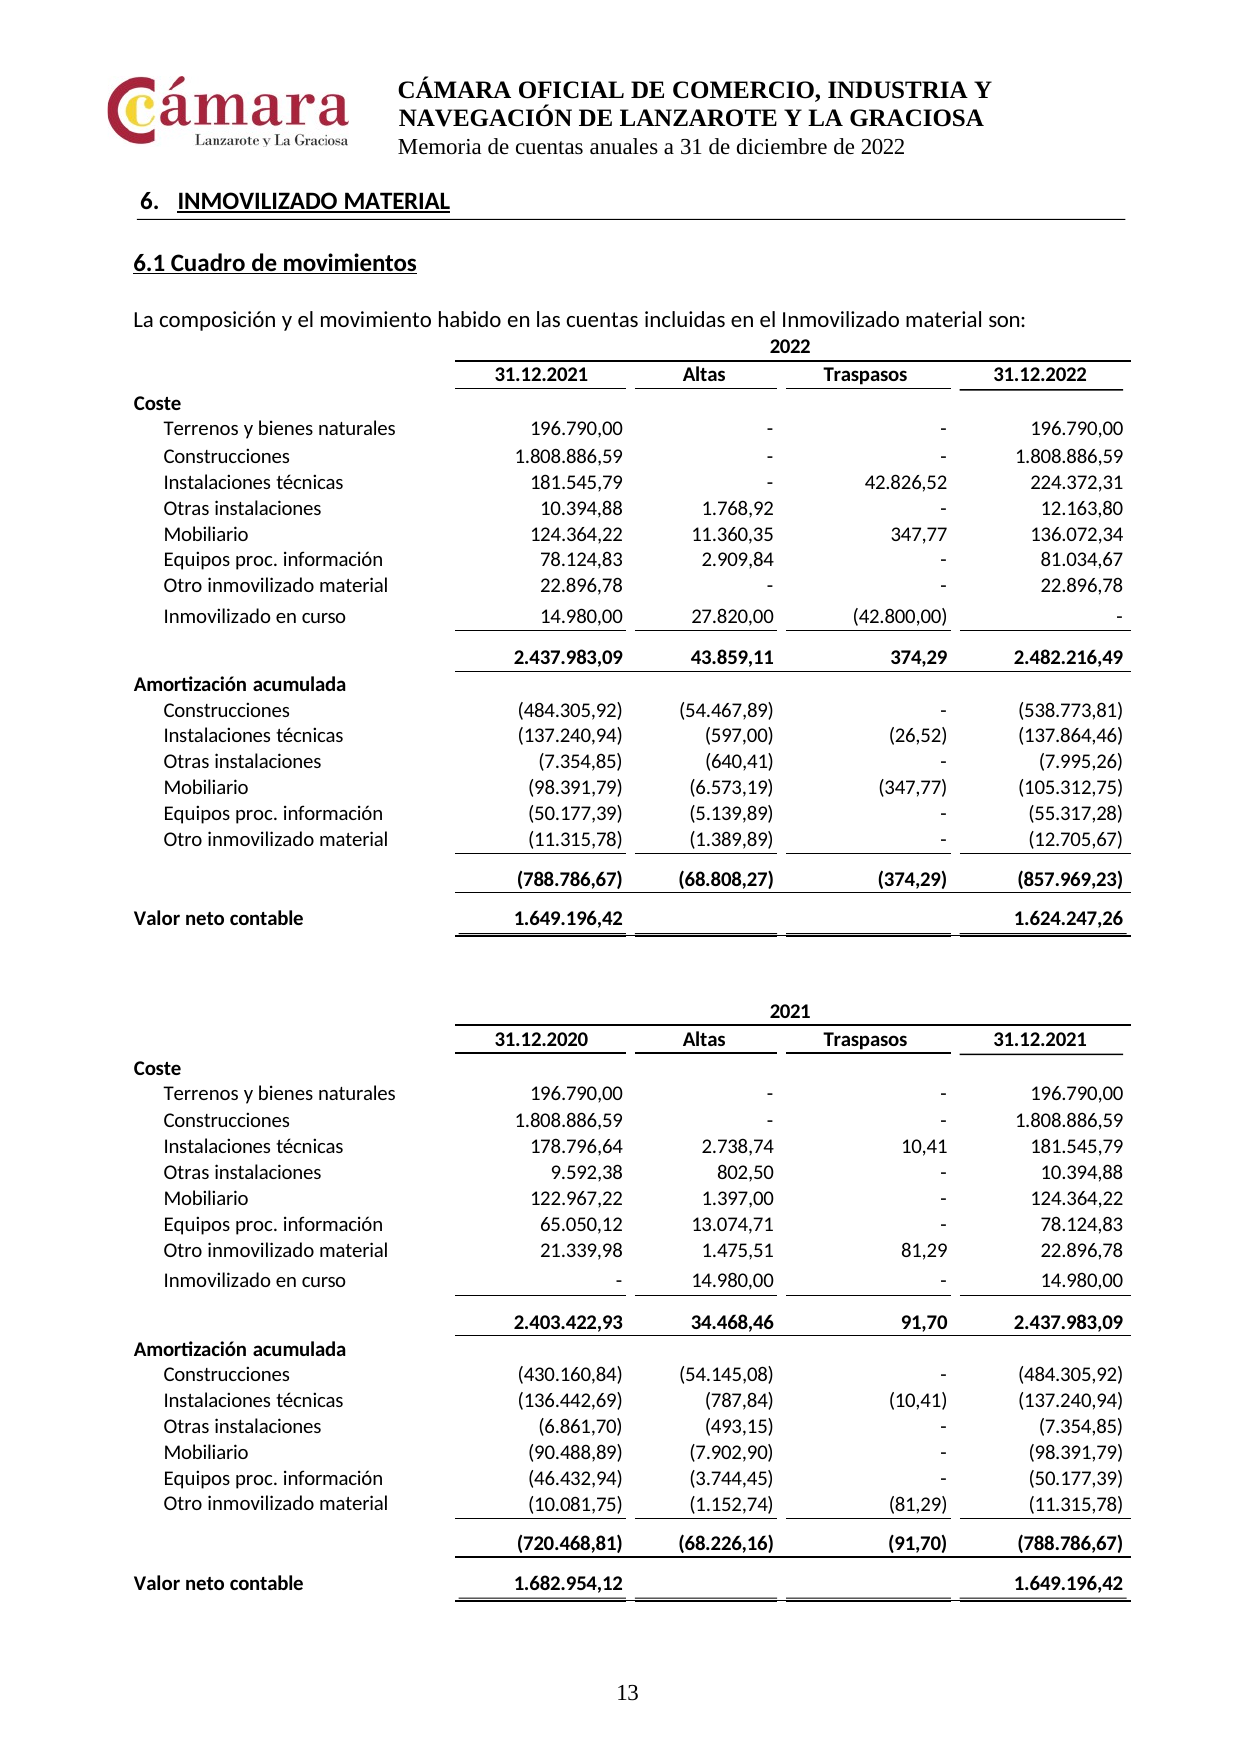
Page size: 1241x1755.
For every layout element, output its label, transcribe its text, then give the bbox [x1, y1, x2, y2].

table_cell - [786, 1266, 951, 1295]
table_cell Mobiliario [129, 522, 455, 548]
table_cell (50.177,39) [960, 1466, 1131, 1492]
table_cell [951, 1414, 960, 1440]
table_cell - [786, 1108, 951, 1134]
table_cell [635, 389, 777, 417]
table_cell (98.391,79) [455, 776, 626, 802]
table_cell [777, 672, 786, 698]
table_cell [777, 828, 786, 853]
table_cell [777, 388, 786, 417]
table_cell Valor neto contable [129, 892, 455, 935]
table_cell (7.995,26) [960, 750, 1131, 776]
table_cell [951, 470, 960, 496]
table_cell (81,29) [786, 1492, 951, 1518]
table_cell (10,41) [786, 1388, 951, 1414]
table_cell 10.394,88 [960, 1161, 1131, 1186]
table_cell - [786, 444, 951, 470]
table_cell [951, 388, 960, 417]
table_cell (98.391,79) [960, 1440, 1131, 1466]
table_cell (7.902,90) [635, 1440, 777, 1466]
table_cell 2.437.983,09 [960, 1296, 1131, 1335]
table_cell [626, 362, 635, 387]
table_cell [777, 1414, 786, 1440]
table_cell 2.909,84 [635, 548, 777, 574]
table_cell Inmovilizado en curso [129, 602, 455, 630]
table_cell [777, 496, 786, 522]
table_cell 1.768,92 [635, 496, 777, 522]
list Cuadro de movimientos [133, 247, 1199, 277]
table_cell [951, 574, 960, 602]
table_cell (484.305,92) [455, 698, 626, 724]
table_cell [626, 548, 635, 574]
table_cell [951, 1492, 960, 1518]
table_cell [626, 1518, 635, 1556]
table_cell [951, 1266, 960, 1295]
table_cell (640,41) [635, 750, 777, 776]
table_cell [129, 1295, 455, 1335]
table_cell [626, 496, 635, 522]
table_cell - [786, 1363, 951, 1388]
table_cell 122.967,22 [455, 1186, 626, 1212]
table_cell [777, 724, 786, 750]
table_cell Traspasos [786, 1026, 951, 1052]
table_cell [777, 470, 786, 496]
table_cell 91,70 [786, 1296, 951, 1335]
table_cell [786, 389, 951, 417]
table_cell (6.573,19) [635, 776, 777, 802]
table_cell 65.050,12 [455, 1212, 626, 1238]
table_cell - [635, 444, 777, 470]
table_cell [951, 1558, 960, 1600]
table_cell 10.394,88 [455, 496, 626, 522]
table_cell - [635, 470, 777, 496]
table_cell [951, 1440, 960, 1466]
table_cell [951, 630, 960, 671]
table_cell 81.034,67 [960, 548, 1131, 574]
table_cell 2.437.983,09 [455, 631, 626, 671]
table_cell [951, 1238, 960, 1266]
table_cell [777, 1108, 786, 1134]
table_cell [777, 1161, 786, 1186]
table_cell [626, 417, 635, 443]
table_cell (374,29) [786, 854, 951, 892]
table_cell Altas [635, 362, 777, 387]
table_cell - [786, 1161, 951, 1186]
table_cell [951, 1135, 960, 1161]
table_cell [626, 388, 635, 417]
table_cell Instalaciones técnicas [129, 1388, 455, 1414]
table_cell - [786, 417, 951, 443]
table_cell (55.317,28) [960, 802, 1131, 827]
table_cell [786, 893, 951, 933]
table_cell - [635, 417, 777, 443]
table_cell 196.790,00 [455, 417, 626, 443]
table_cell [777, 574, 786, 602]
table_cell 78.124,83 [960, 1212, 1131, 1238]
table_cell [951, 602, 960, 630]
table_cell Equipos proc. información [129, 802, 455, 827]
table_cell [786, 1558, 951, 1597]
table_cell [960, 1336, 1131, 1362]
table_cell (137.240,94) [455, 724, 626, 750]
table_cell [626, 1440, 635, 1466]
table_cell [626, 853, 635, 892]
table_cell Otro inmovilizado material [129, 828, 455, 853]
table_cell [777, 602, 786, 630]
table_cell [626, 574, 635, 602]
table_cell Equipos proc. información [129, 548, 455, 574]
table_cell [951, 1186, 960, 1212]
table_cell [626, 1388, 635, 1414]
table_cell - [786, 802, 951, 827]
table_cell Otro inmovilizado material [129, 574, 455, 602]
table_cell 124.364,22 [960, 1186, 1131, 1212]
table_cell [951, 496, 960, 522]
table_cell 12.163,80 [960, 496, 1131, 522]
table_cell 9.592,38 [455, 1161, 626, 1186]
table_cell 2.403.422,93 [455, 1296, 626, 1335]
table_cell 196.790,00 [960, 417, 1131, 443]
table_cell 1.397,00 [635, 1186, 777, 1212]
table_cell 31.12.2020 [455, 1026, 626, 1052]
table_cell (347,77) [786, 776, 951, 802]
table_cell (538.773,81) [960, 698, 1131, 724]
table_cell [786, 1054, 951, 1081]
table_cell (50.177,39) [455, 802, 626, 827]
table_cell [786, 1336, 951, 1362]
table_cell [626, 750, 635, 776]
table_cell Otro inmovilizado material [129, 1238, 455, 1266]
table_cell 31.12.2021 [455, 362, 626, 387]
table_cell (493,15) [635, 1414, 777, 1440]
table_cell [951, 802, 960, 827]
table_cell 1.682.954,12 [455, 1558, 626, 1600]
table_cell - [786, 1212, 951, 1238]
table_cell [951, 1466, 960, 1492]
table_cell (137.240,94) [960, 1388, 1131, 1414]
table_cell 1.624.247,26 [960, 893, 1131, 935]
table_cell 196.790,00 [960, 1081, 1131, 1108]
table_cell [626, 1026, 635, 1052]
table_cell 124.364,22 [455, 522, 626, 548]
table_cell [951, 1388, 960, 1414]
table_cell (12.705,67) [960, 828, 1131, 853]
table_cell [626, 893, 635, 935]
table_cell [951, 724, 960, 750]
table_cell (7.354,85) [455, 750, 626, 776]
table_cell [951, 548, 960, 574]
table_cell [626, 802, 635, 827]
table_cell Otras instalaciones [129, 1414, 455, 1440]
table_cell 31.12.2022 [960, 362, 1131, 387]
table_cell [626, 1295, 635, 1335]
table_cell Instalaciones técnicas [129, 724, 455, 750]
table_cell [777, 802, 786, 827]
table_cell (10.081,75) [455, 1492, 626, 1518]
table_cell Equipos proc. información [129, 1466, 455, 1492]
table_cell [777, 1186, 786, 1212]
table_cell [635, 1558, 777, 1597]
table_cell Construcciones [129, 444, 455, 470]
table_cell [626, 444, 635, 470]
table_cell [951, 750, 960, 776]
table_cell [455, 672, 626, 698]
table_cell [777, 1052, 786, 1081]
table_cell Otro inmovilizado material [129, 1492, 455, 1518]
table_cell - [786, 496, 951, 522]
table_cell - [635, 574, 777, 602]
table_cell (787,84) [635, 1388, 777, 1414]
table_cell [626, 1336, 635, 1362]
table_cell (6.861,70) [455, 1414, 626, 1440]
table_cell [626, 1135, 635, 1161]
table_cell 2.482.216,49 [960, 631, 1131, 671]
table_cell [951, 853, 960, 892]
table_cell [635, 893, 777, 933]
table_cell [626, 1161, 635, 1186]
table_cell [951, 1161, 960, 1186]
table_cell 1.808.886,59 [455, 444, 626, 470]
list INMOVILIZADO MATERIAL [140, 185, 1199, 216]
table_cell Altas [635, 1026, 777, 1052]
table_cell [455, 1054, 626, 1081]
table_cell Construcciones [129, 1363, 455, 1388]
table_cell 22.896,78 [455, 574, 626, 602]
table_cell (91,70) [786, 1519, 951, 1556]
table_cell Mobiliario [129, 1186, 455, 1212]
table_cell [777, 630, 786, 671]
table_cell Otras instalaciones [129, 1161, 455, 1186]
table_cell [626, 1186, 635, 1212]
table_cell [951, 698, 960, 724]
table_cell [951, 1363, 960, 1388]
table_cell [635, 672, 777, 698]
table_cell [951, 828, 960, 853]
table_cell [777, 548, 786, 574]
table_cell [777, 1518, 786, 1556]
table_cell [626, 630, 635, 671]
table_cell 181.545,79 [960, 1135, 1131, 1161]
table_cell 14.980,00 [635, 1266, 777, 1295]
table_cell [786, 672, 951, 698]
table_cell (3.744,45) [635, 1466, 777, 1492]
table_cell [777, 1363, 786, 1388]
table_cell Instalaciones técnicas [129, 1135, 455, 1161]
table_cell [951, 672, 960, 698]
table_cell [626, 1558, 635, 1600]
table_cell (788.786,67) [960, 1519, 1131, 1556]
table_cell [951, 522, 960, 548]
table_cell [626, 672, 635, 698]
table_cell (11.315,78) [455, 828, 626, 853]
table_cell Valor neto contable [129, 1556, 455, 1600]
table_cell [777, 750, 786, 776]
table_cell [777, 1135, 786, 1161]
table_cell 1.808.886,59 [455, 1108, 626, 1134]
table_cell 1.808.886,59 [960, 444, 1131, 470]
table_cell (46.432,94) [455, 1466, 626, 1492]
table_cell [626, 522, 635, 548]
table_cell 136.072,34 [960, 522, 1131, 548]
table_cell [951, 1336, 960, 1362]
table_cell (68.808,27) [635, 854, 777, 892]
table_cell [777, 1238, 786, 1266]
table_cell 1.649.196,42 [960, 1558, 1131, 1600]
table_cell 13.074,71 [635, 1212, 777, 1238]
table_cell [951, 1212, 960, 1238]
table_cell - [786, 1440, 951, 1466]
table_cell - [786, 1414, 951, 1440]
table_cell [951, 1081, 960, 1108]
table_cell [777, 853, 786, 892]
table_cell - [455, 1266, 626, 1295]
table_cell [626, 1108, 635, 1134]
table_cell Instalaciones técnicas [129, 470, 455, 496]
table_cell [951, 362, 960, 387]
table_cell - [635, 1108, 777, 1134]
table_cell [960, 388, 1131, 417]
table_cell 1.649.196,42 [455, 893, 626, 935]
table_cell (105.312,75) [960, 776, 1131, 802]
table_cell [960, 1052, 1131, 1081]
table_cell - [635, 1081, 777, 1108]
table_cell [626, 1238, 635, 1266]
table_cell 347,77 [786, 522, 951, 548]
table_cell Coste [129, 388, 455, 417]
table_cell (788.786,67) [455, 854, 626, 892]
table_cell [129, 1024, 455, 1052]
table_cell - [786, 1466, 951, 1492]
table_cell - [786, 828, 951, 853]
table_cell (1.389,89) [635, 828, 777, 853]
table_cell [626, 1466, 635, 1492]
table_cell [777, 1212, 786, 1238]
table_cell Amortización acumulada [129, 671, 455, 698]
table_cell (42.800,00) [786, 602, 951, 630]
table_cell - [786, 548, 951, 574]
table_cell [777, 776, 786, 802]
table_cell [777, 1081, 786, 1108]
table_cell 27.820,00 [635, 602, 777, 630]
table_cell (430.160,84) [455, 1363, 626, 1388]
table_cell 78.124,83 [455, 548, 626, 574]
table_cell (136.442,69) [455, 1388, 626, 1414]
table_cell [777, 444, 786, 470]
table_cell [777, 417, 786, 443]
table_cell [626, 1414, 635, 1440]
table_cell [626, 776, 635, 802]
table_cell [960, 672, 1131, 698]
table_cell Terrenos y bienes naturales [129, 417, 455, 443]
table_cell [626, 1052, 635, 1081]
table_header 2021 [129, 1001, 1131, 1024]
table_cell [626, 1492, 635, 1518]
table_cell [777, 1026, 786, 1052]
table_cell [129, 360, 455, 387]
table_cell [777, 1336, 786, 1362]
table_cell (90.488,89) [455, 1440, 626, 1466]
table_cell [626, 1266, 635, 1295]
table_header 2022 [129, 337, 1131, 360]
table_cell 1.808.886,59 [960, 1108, 1131, 1134]
table_cell Terrenos y bienes naturales [129, 1081, 455, 1108]
table_cell 14.980,00 [960, 1266, 1131, 1295]
table_cell 10,41 [786, 1135, 951, 1161]
table_cell (11.315,78) [960, 1492, 1131, 1518]
table_cell (137.864,46) [960, 724, 1131, 750]
table_cell (484.305,92) [960, 1363, 1131, 1388]
table_cell [626, 602, 635, 630]
table_cell [626, 1363, 635, 1388]
table_cell (54.467,89) [635, 698, 777, 724]
table_cell [951, 444, 960, 470]
table_cell 43.859,11 [635, 631, 777, 671]
table_cell Mobiliario [129, 1440, 455, 1466]
table_cell 22.896,78 [960, 574, 1131, 602]
table_cell [777, 1388, 786, 1414]
table_cell Amortización acumulada [129, 1335, 455, 1362]
table_cell [626, 1212, 635, 1238]
table_cell [626, 1081, 635, 1108]
table_cell 196.790,00 [455, 1081, 626, 1108]
table_cell 374,29 [786, 631, 951, 671]
table_cell [951, 1108, 960, 1134]
table_cell [635, 1054, 777, 1081]
table_cell 34.468,46 [635, 1296, 777, 1335]
table_cell [777, 893, 786, 935]
table_cell - [960, 602, 1131, 630]
table_cell Equipos proc. información [129, 1212, 455, 1238]
table_cell - [786, 1081, 951, 1108]
table_cell (54.145,08) [635, 1363, 777, 1388]
table_cell Otras instalaciones [129, 496, 455, 522]
table_cell [129, 853, 455, 892]
table_cell 21.339,98 [455, 1238, 626, 1266]
table_cell [129, 1518, 455, 1556]
table_cell [777, 1440, 786, 1466]
table_cell 11.360,35 [635, 522, 777, 548]
table_cell 181.545,79 [455, 470, 626, 496]
table_cell [626, 470, 635, 496]
table_cell - [786, 750, 951, 776]
table_cell Construcciones [129, 1108, 455, 1134]
table_cell [455, 389, 626, 417]
table_cell (857.969,23) [960, 854, 1131, 892]
table_cell (1.152,74) [635, 1492, 777, 1518]
table_cell 802,50 [635, 1161, 777, 1186]
table_cell [626, 828, 635, 853]
table_cell (720.468,81) [455, 1519, 626, 1556]
table_cell [777, 1266, 786, 1295]
table_cell 2.738,74 [635, 1135, 777, 1161]
table_cell [777, 698, 786, 724]
table_cell - [786, 574, 951, 602]
table_cell [777, 1492, 786, 1518]
table_cell [951, 1026, 960, 1052]
table_cell Inmovilizado en curso [129, 1266, 455, 1295]
table_cell [951, 1518, 960, 1556]
table_cell [129, 630, 455, 671]
table_cell Traspasos [786, 362, 951, 387]
table_cell - [786, 1186, 951, 1212]
table_cell [951, 417, 960, 443]
table_cell 31.12.2021 [960, 1026, 1131, 1052]
table_cell 81,29 [786, 1238, 951, 1266]
table_cell [777, 522, 786, 548]
table_cell [951, 893, 960, 935]
table_cell Otras instalaciones [129, 750, 455, 776]
table_cell 178.796,64 [455, 1135, 626, 1161]
table_cell 224.372,31 [960, 470, 1131, 496]
table_cell [626, 698, 635, 724]
table_cell (597,00) [635, 724, 777, 750]
table_cell [635, 1336, 777, 1362]
table_cell (7.354,85) [960, 1414, 1131, 1440]
table_cell Coste [129, 1052, 455, 1081]
table_cell [951, 1052, 960, 1081]
table_cell 22.896,78 [960, 1238, 1131, 1266]
table_cell (68.226,16) [635, 1519, 777, 1556]
table_cell [777, 362, 786, 387]
table_cell [777, 1295, 786, 1335]
table_cell [951, 776, 960, 802]
table_cell [777, 1466, 786, 1492]
table_cell [455, 1336, 626, 1362]
table_cell 42.826,52 [786, 470, 951, 496]
table_cell - [786, 698, 951, 724]
table_cell [626, 724, 635, 750]
table_cell 1.475,51 [635, 1238, 777, 1266]
table_cell [951, 1295, 960, 1335]
table_cell 14.980,00 [455, 602, 626, 630]
table_cell (5.139,89) [635, 802, 777, 827]
table_cell Mobiliario [129, 776, 455, 802]
text La composición y el movimiento habido en las cuentas incluidas en el Inmovilizado material son: [133, 305, 1199, 333]
table_cell (26,52) [786, 724, 951, 750]
table_cell Construcciones [129, 698, 455, 724]
table_cell [777, 1558, 786, 1600]
